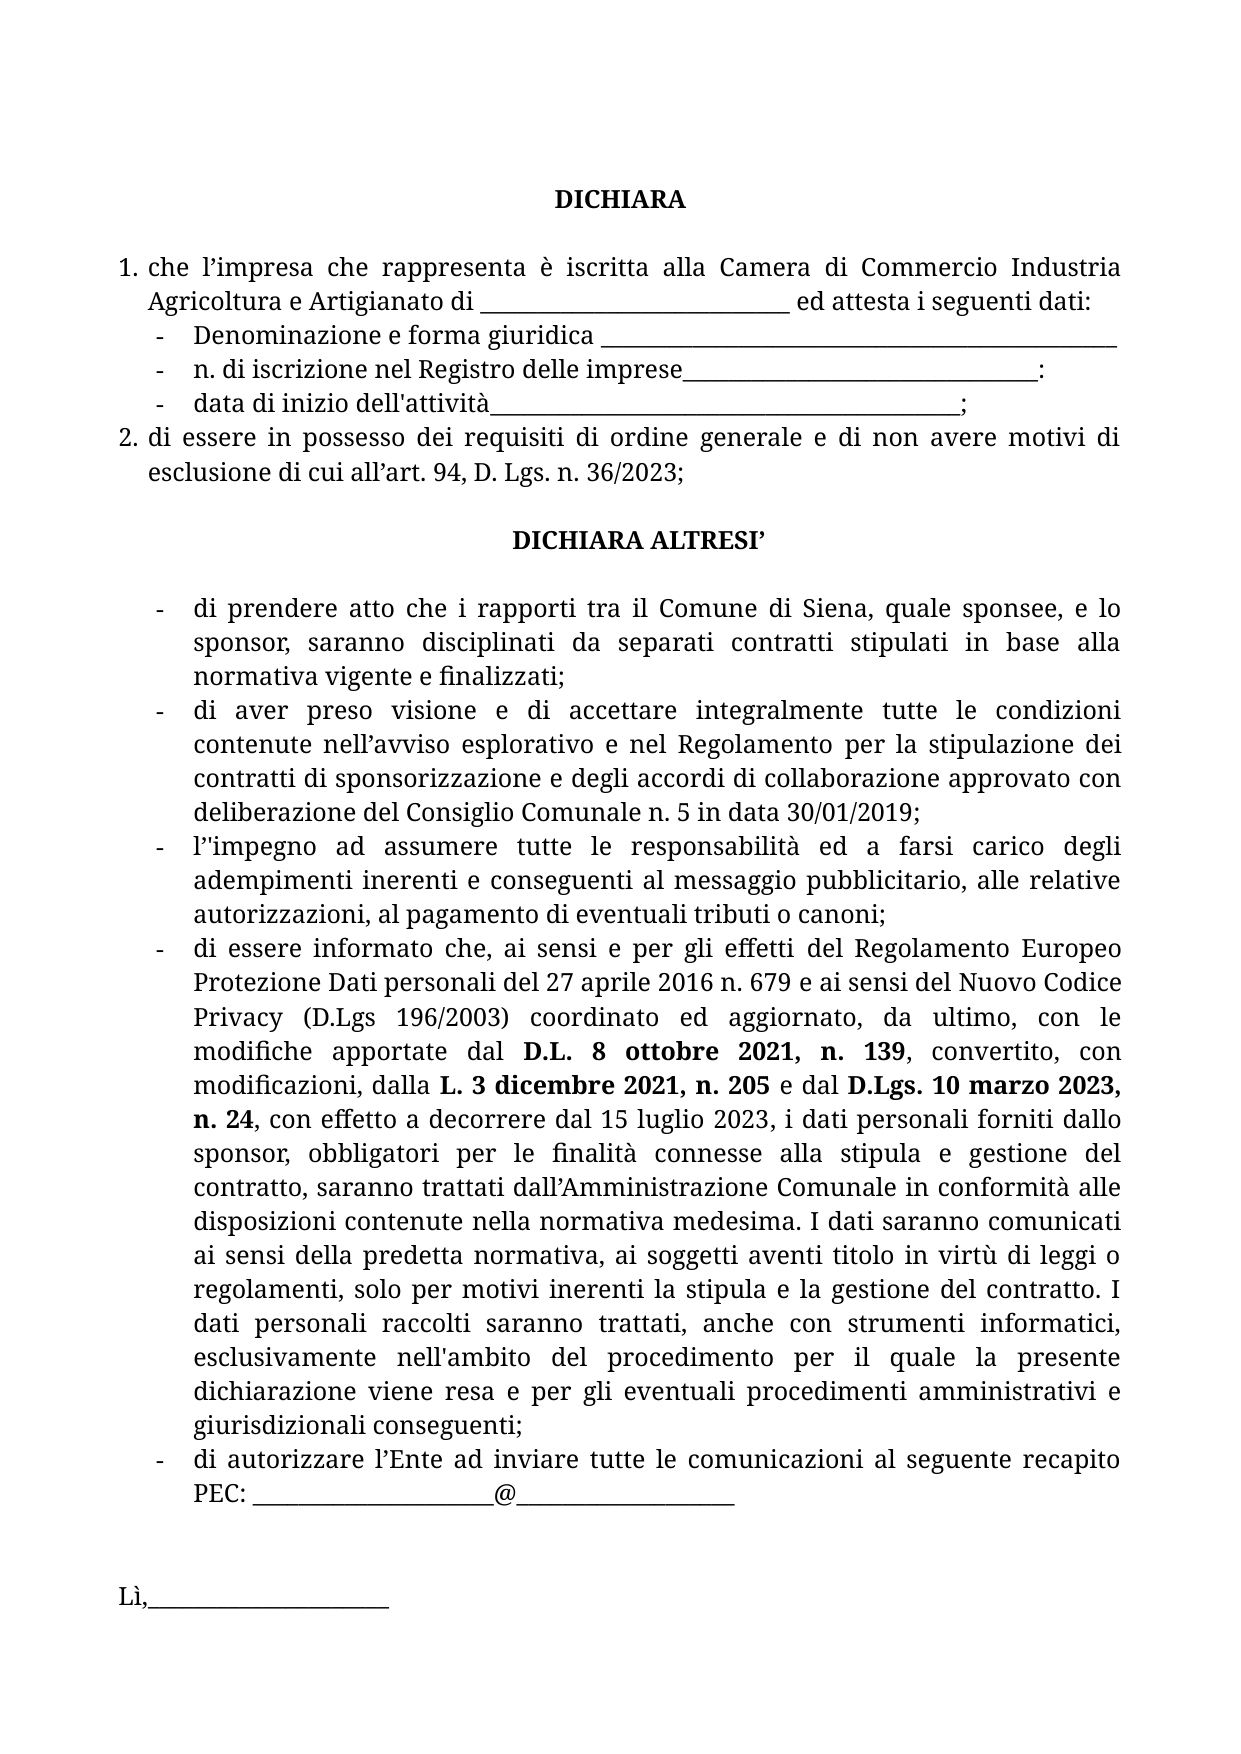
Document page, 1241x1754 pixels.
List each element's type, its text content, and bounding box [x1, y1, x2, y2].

list di essere informato che, ai sensi e per gli effetti del Regolamento Europeo Protezione Dati personali del 27 aprile 2016 n. 679 e ai sensi del Nuovo Codice Privacy (D.Lgs 196/2003) coordinato ed aggiornato, da ultimo, con le modifiche apportate dal D.L. 8 ottobre 2021, n. 139, convertito, con modificazioni, dalla L. 3 dicembre 2021, n. 205 e dal D.Lgs. 10 marzo 2023, n. 24, con effetto a decorrere dal 15 luglio 2023, i dati personali forniti dallo sponsor, obbligatori per le finalità connesse alla stipula e gestione del contratto, saranno trattati dall’Amministrazione Comunale in conformità alle disposizioni contenute nella normativa medesima. I dati saranno comunicati ai sensi della predetta normativa, ai soggetti aventi titolo in virtù di leggi o regolamenti, solo per motivi inerenti la stipula e la gestione del contratto. I dati personali raccolti saranno trattati, anche con strumenti informatici, esclusivamente nell'ambito del procedimento per il quale la presente dichiarazione viene resa e per gli eventuali procedimenti amministrativi e giurisdizionali conseguenti; [156, 931, 1122, 1442]
text Lì,_____________________ [118, 1578, 1122, 1612]
list di essere in possesso dei requisiti di ordine generale e di non avere motivi di esclusione di cui all’art. 94, D. Lgs. n. 36/2023; [118, 420, 1122, 488]
list n. di iscrizione nel Registro delle imprese_______________________________: [156, 352, 1122, 386]
list di aver preso visione e di accettare integralmente tutte le condizioni contenute nell’avviso esplorativo e nel Regolamento per la stipulazione dei contratti di sponsorizzazione e degli accordi di collaborazione approvato con deliberazione del Consiglio Comunale n. 5 in data 30/01/2019; [156, 693, 1122, 829]
text DICHIARA [118, 182, 1122, 216]
list di prendere atto che i rapporti tra il Comune di Siena, quale sponsee, e lo sponsor, saranno disciplinati da separati contratti stipulati in base alla normativa vigente e finalizzati; [156, 590, 1122, 693]
list Denominazione e forma giuridica _____________________________________________ [156, 318, 1122, 352]
list di autorizzare l’Ente ad inviare tutte le comunicazioni al seguente recapito PEC: _____________________@___________________ [156, 1442, 1122, 1510]
list che l’impresa che rappresenta è iscritta alla Camera di Commercio Industria Agricoltura e Artigianato di ___________________________ ed attesta i seguenti dati: [118, 250, 1122, 318]
list data di inizio dell'attività_________________________________________; [156, 386, 1122, 420]
text DICHIARA ALTRESI’ [155, 522, 1122, 556]
list l’'impegno ad assumere tutte le responsabilità ed a farsi carico degli adempimenti inerenti e conseguenti al messaggio pubblicitario, alle relative autorizzazioni, al pagamento di eventuali tributi o canoni; [156, 829, 1122, 931]
